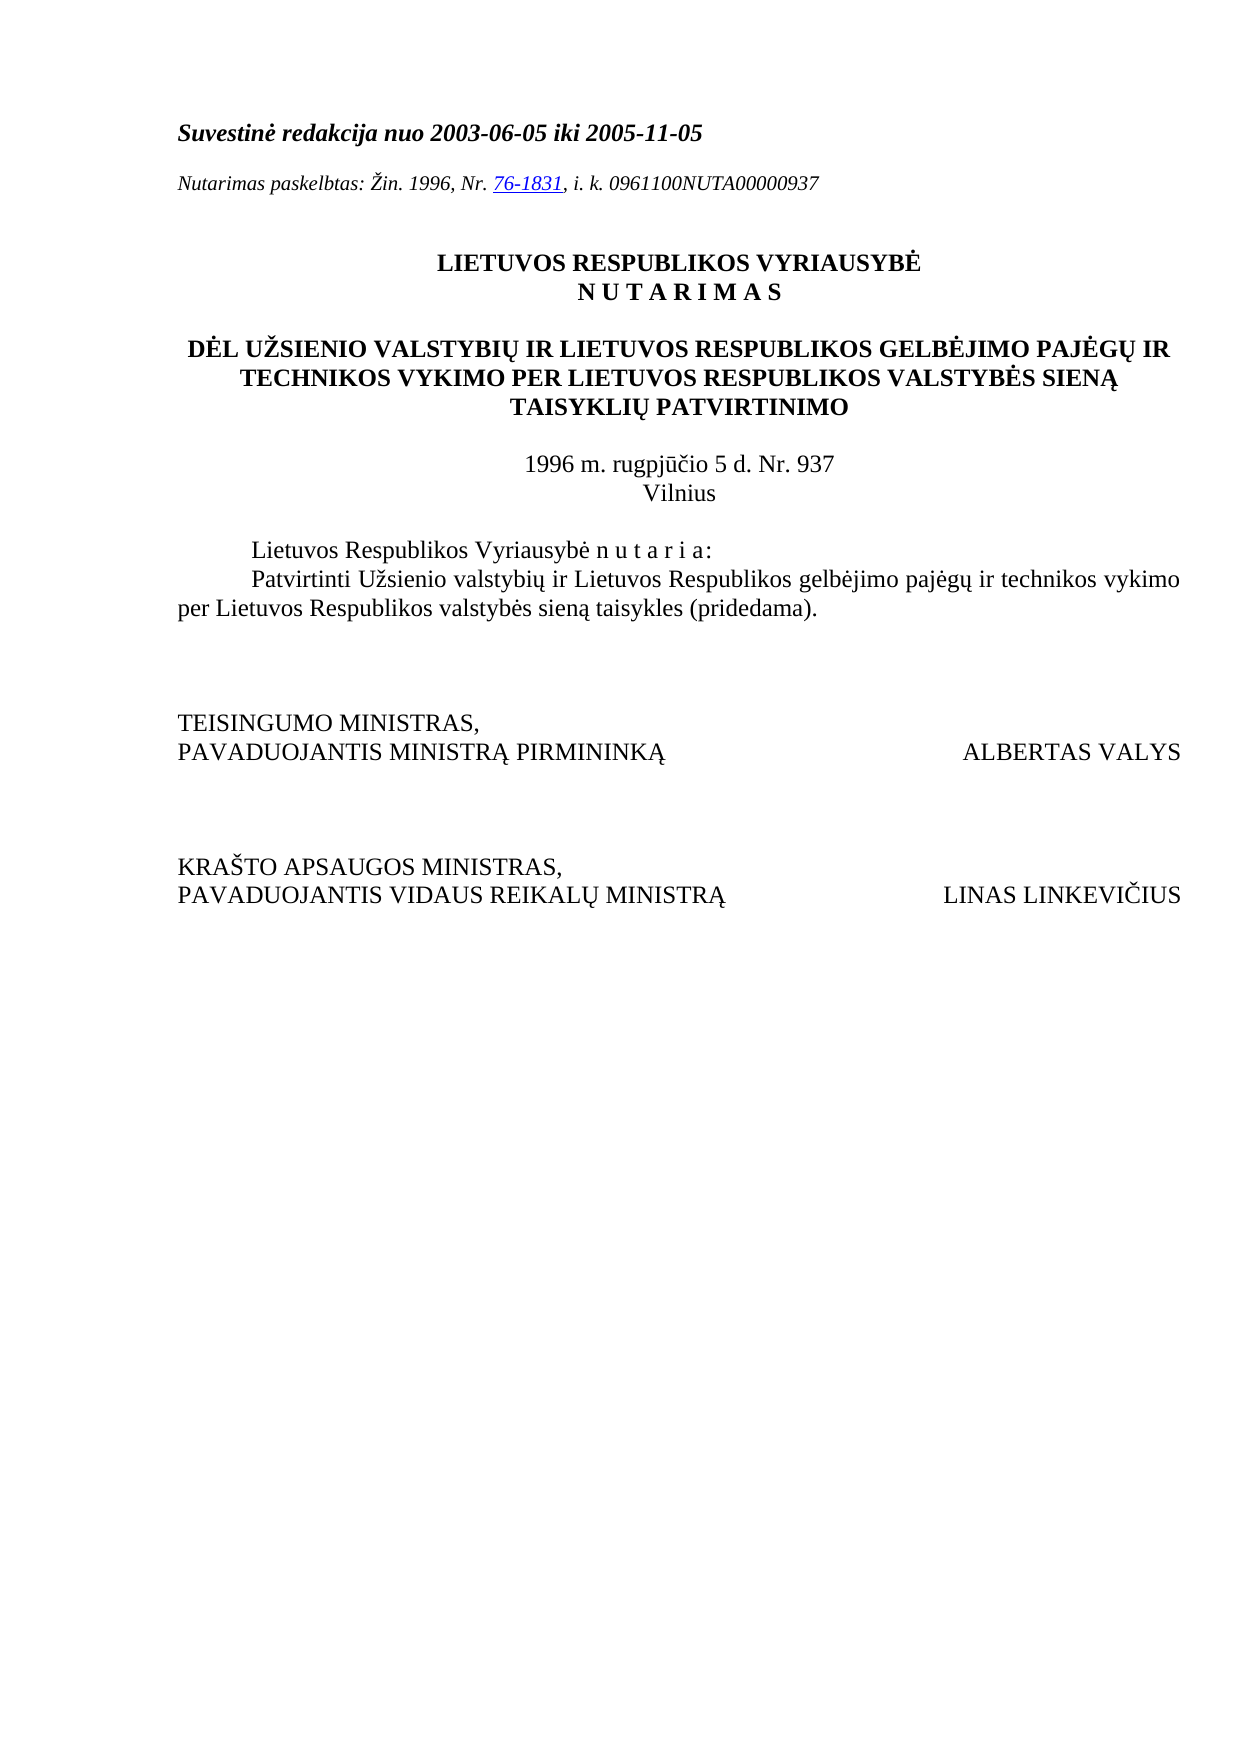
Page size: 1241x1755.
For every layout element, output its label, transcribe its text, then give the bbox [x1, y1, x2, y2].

text Vilnius [177, 478, 1181, 507]
text DĖL UŽSIENIO VALSTYBIŲ IR LIETUVOS RESPUBLIKOS GELBĖJIMO PAJĖGŲ IR TECHNIKOS VYKIMO PER LIETUVOS RESPUBLIKOS VALSTYBĖS SIENĄ TAISYKLIŲ PATVIRTINIMO [177, 334, 1181, 420]
text N U T A R I M A S [177, 277, 1181, 305]
text 1996 m. rugpjūčio 5 d. Nr. 937 [177, 449, 1181, 478]
text Patvirtinti Užsienio valstybių ir Lietuvos Respublikos gelbėjimo pajėgų ir technikos vykimo per Lietuvos Respublikos valstybės sieną taisykles (pridedama). [177, 564, 1181, 622]
text KRAŠTO APSAUGOS MINISTRAS, [177, 852, 1181, 880]
text LIETUVOS RESPUBLIKOS VYRIAUSYBĖ [177, 248, 1181, 277]
text Lietuvos Respublikos Vyriausybė nutaria: [177, 535, 1181, 564]
text Nutarimas paskelbtas: Žin. 1996, Nr. 76-1831, i. k. 0961100NUTA00000937 [177, 171, 1181, 195]
text PAVADUOJANTIS MINISTRĄ PIRMININKĄ ALBERTAS VALYS [177, 737, 1181, 765]
text PAVADUOJANTIS VIDAUS REIKALŲ MINISTRĄ LINAS LINKEVIČIUS [177, 880, 1181, 909]
text TEISINGUMO MINISTRAS, [177, 708, 1181, 737]
text Suvestinė redakcija nuo 2003-06-05 iki 2005-11-05 [177, 118, 1181, 147]
